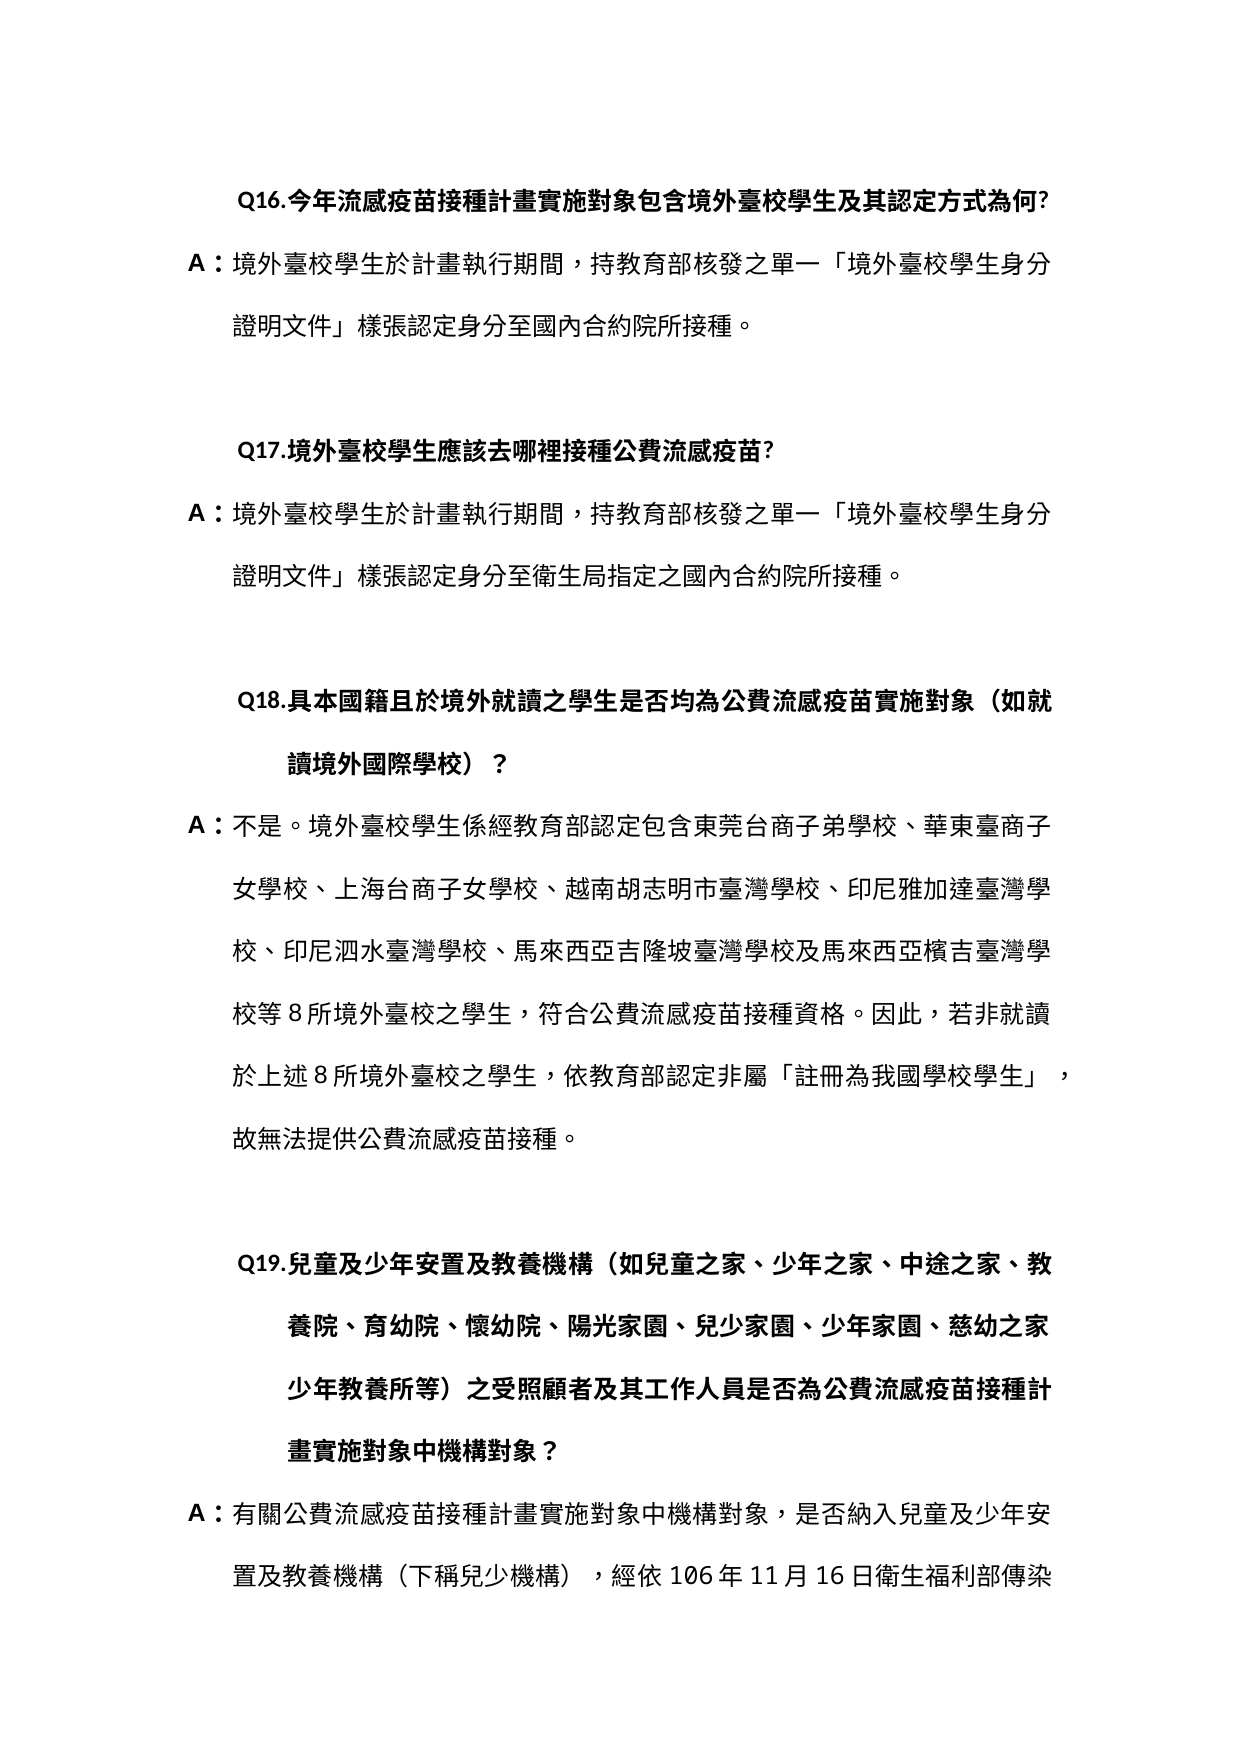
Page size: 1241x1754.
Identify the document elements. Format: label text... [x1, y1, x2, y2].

text A：境外臺校學生於計畫執行期間，持教育部核發之單一「境外臺校學生身分證明文件」樣張認定身分至國內合約院所接種。 [187, 221, 1053, 346]
list 兒童及少年安置及教養機構（如兒童之家、少年之家、中途之家、教養院、育幼院、懷幼院、陽光家園、兒少家園、少年家園、慈幼之家、少年教養所等）之受照顧者及其工作人員是否為公費流感疫苗接種計畫實施對象中機構對象？ [237, 1221, 1053, 1471]
text A：境外臺校學生於計畫執行期間，持教育部核發之單一「境外臺校學生身分證明文件」樣張認定身分至衛生局指定之國內合約院所接種。 [187, 471, 1053, 596]
list 境外臺校學生應該去哪裡接種公費流感疫苗? [237, 408, 1053, 471]
text A：不是。境外臺校學生係經教育部認定包含東莞台商子弟學校、華東臺商子女學校、上海台商子女學校、越南胡志明市臺灣學校、印尼雅加達臺灣學校、印尼泗水臺灣學校、馬來西亞吉隆坡臺灣學校及馬來西亞檳吉臺灣學校等8所境外臺校之學生，符合公費流感疫苗接種資格。因此，若非就讀於上述8所境外臺校之學生，依教育部認定非屬「註冊為我國學校學生」，故無法提供公費流感疫苗接種。 [187, 783, 1053, 1158]
list 今年流感疫苗接種計畫實施對象包含境外臺校學生及其認定方式為何? [237, 158, 1053, 221]
text A：有關公費流感疫苗接種計畫實施對象中機構對象，是否納入兒童及少年安置及教養機構（下稱兒少機構），經依106年11月16日衛生福利部傳染 [187, 1471, 1053, 1596]
list 具本國籍且於境外就讀之學生是否均為公費流感疫苗實施對象（如就讀境外國際學校）？ [237, 658, 1053, 783]
